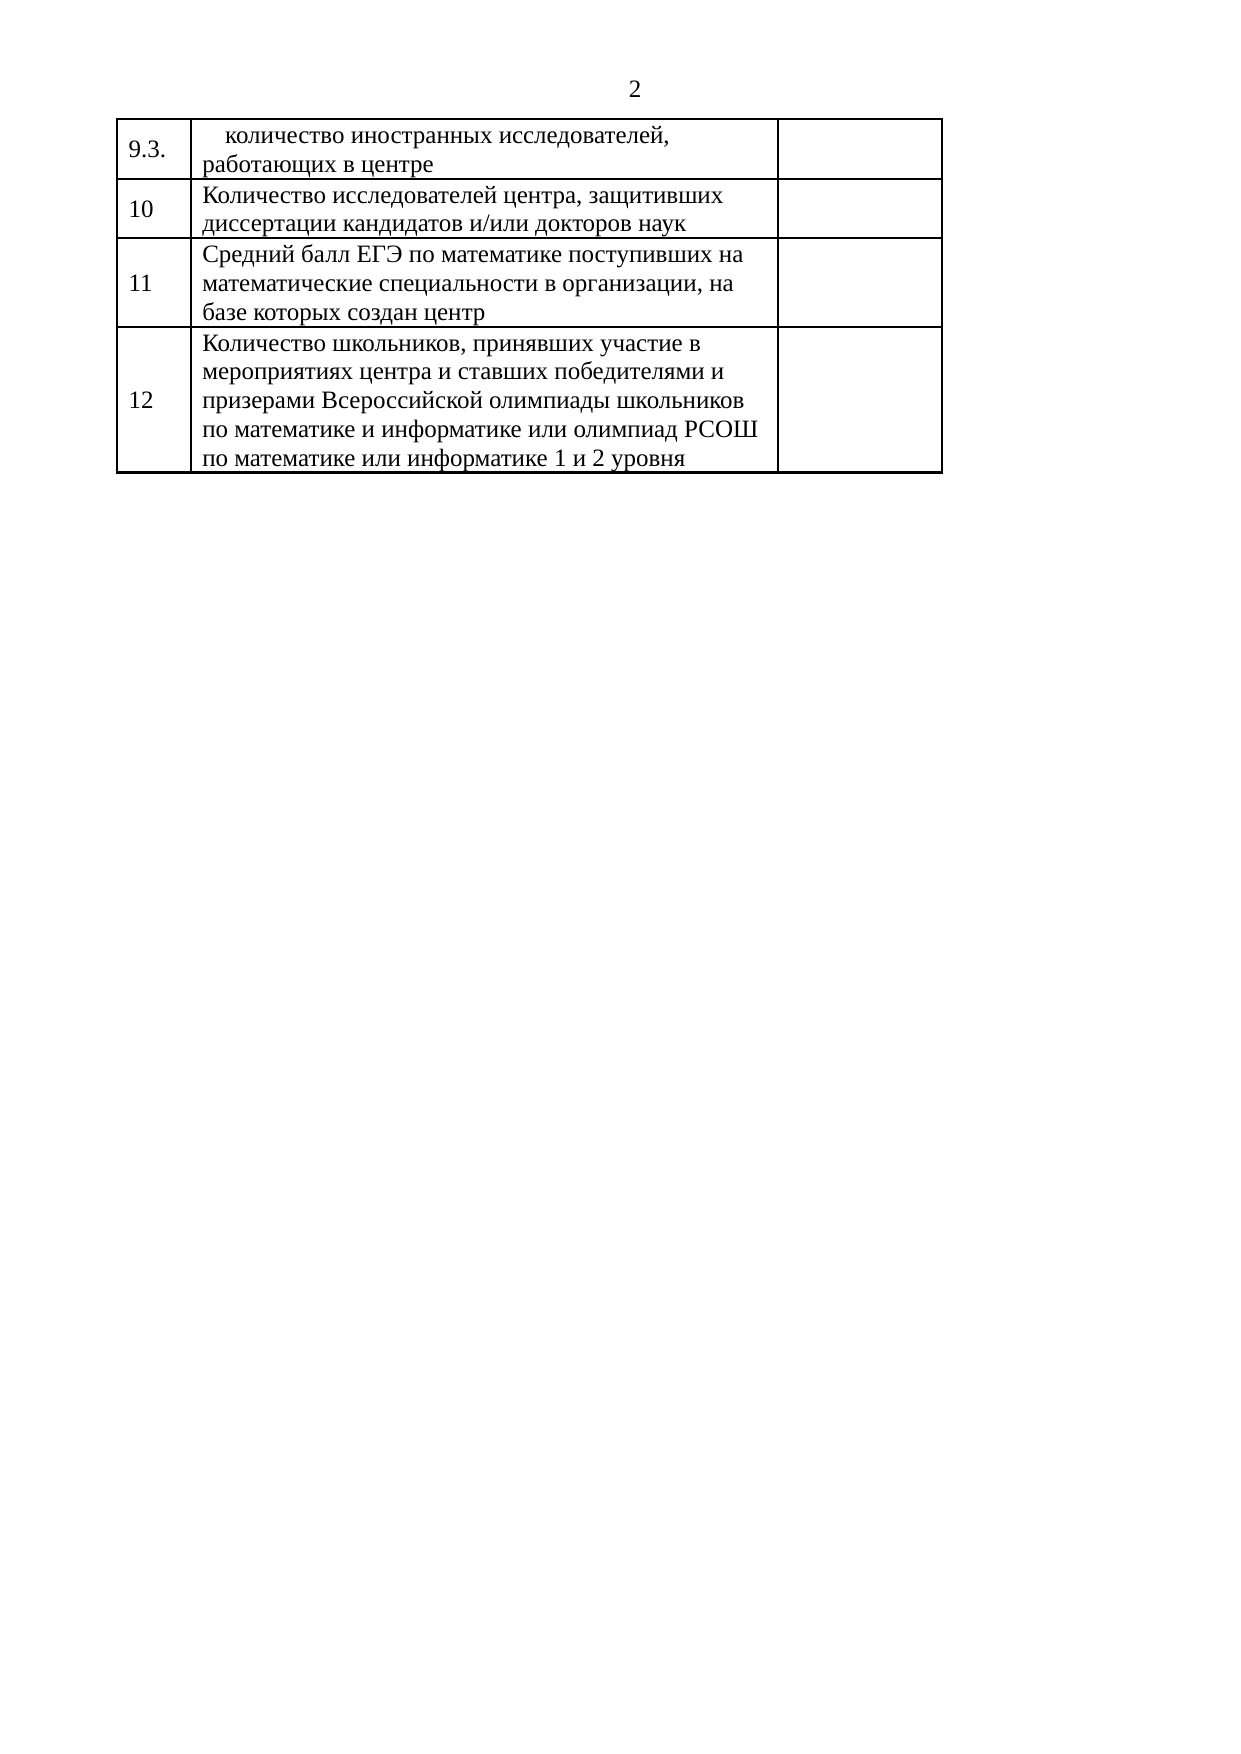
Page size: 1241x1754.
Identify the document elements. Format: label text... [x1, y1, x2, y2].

table_cell [779, 180, 941, 237]
table_cell 9.3. [118, 120, 190, 178]
table_cell [779, 239, 941, 326]
table_cell Количество исследователей центра, защитивших диссертации кандидатов и/или докторов наук [192, 180, 777, 237]
table_cell 10 [118, 180, 190, 237]
table_cell Средний балл ЕГЭ по математике поступивших на математические специальности в организации, на базе которых создан центр [192, 239, 777, 326]
table_cell Количество школьников, принявших участие в мероприятиях центра и ставших победителями и призерами Всероссийской олимпиады школьников по математике и информатике или олимпиад РСОШ по математике или информатике 1 и 2 уровня [192, 328, 777, 471]
table_cell [779, 120, 941, 178]
table_cell 12 [118, 328, 190, 471]
table_cell [779, 328, 941, 471]
table_cell количество иностранных исследователей, работающих в центре [192, 120, 777, 178]
table_cell 11 [118, 239, 190, 326]
